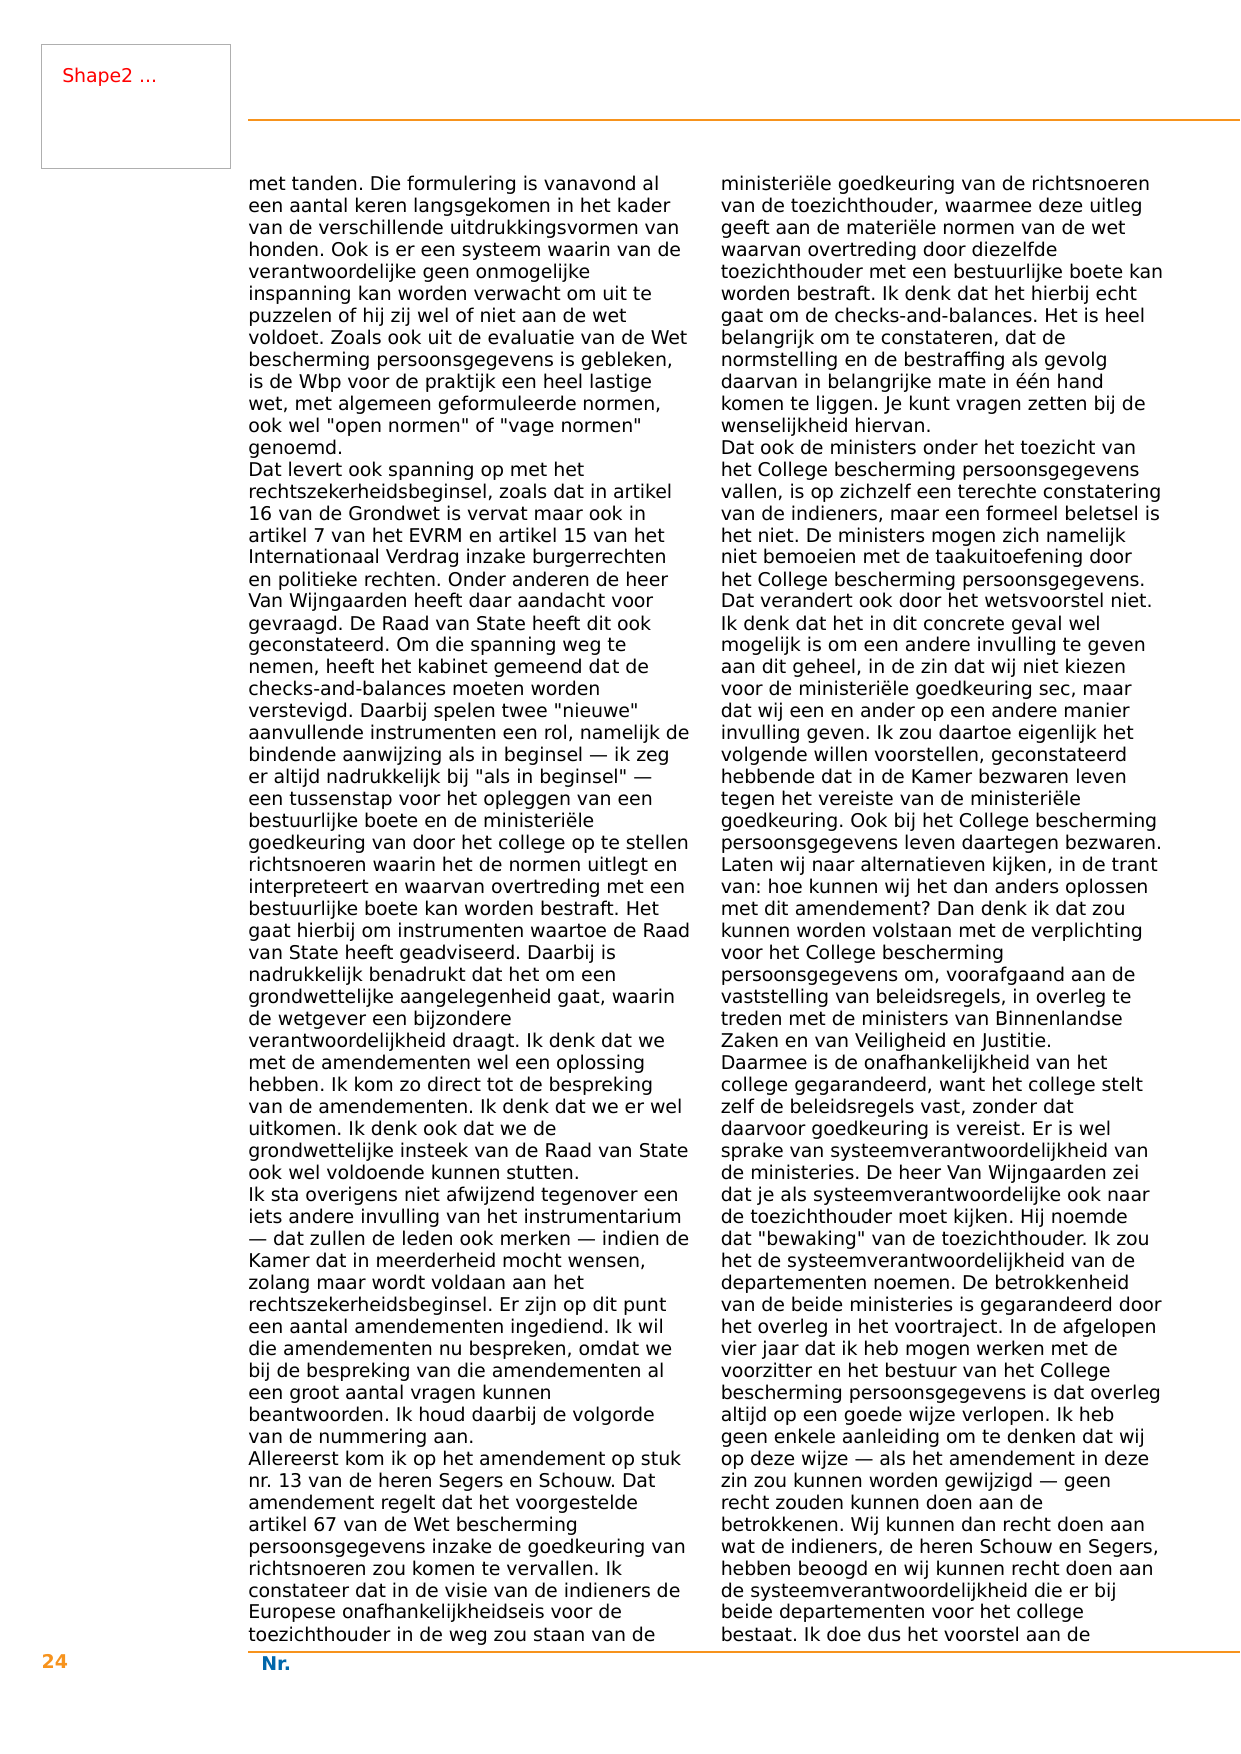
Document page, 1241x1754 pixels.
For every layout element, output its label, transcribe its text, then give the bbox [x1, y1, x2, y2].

text Dat ook de ministers onder het toezicht van het College bescherming persoonsgegevens vallen, is op zichzelf een terechte constatering van de indieners, maar een formeel beletsel is het niet. De ministers mogen zich namelijk niet bemoeien met de taakuitoefening door het College bescherming persoonsgegevens. Dat verandert ook door het wetsvoorstel niet. Ik denk dat het in dit concrete geval wel mogelijk is om een andere invulling te geven aan dit geheel, in de zin dat wij niet kiezen voor de ministeriële goedkeuring sec, maar dat wij een en ander op een andere manier invulling geven. Ik zou daartoe eigenlijk het volgende willen voorstellen, geconstateerd hebbende dat in de Kamer bezwaren leven tegen het vereiste van de ministeriële goedkeuring. Ook bij het College bescherming persoonsgegevens leven daartegen bezwaren. Laten wij naar alternatieven kijken, in de trant van: hoe kunnen wij het dan anders oplossen met dit amendement? Dan denk ik dat zou kunnen worden volstaan met de verplichting voor het College bescherming persoonsgegevens om, voorafgaand aan de vaststelling van beleidsregels, in overleg te treden met de ministers van Binnenlandse Zaken en van Veiligheid en Justitie. [721, 437, 1163, 1052]
text Allereerst kom ik op het amendement op stuk nr. 13 van de heren Segers en Schouw. Dat amendement regelt dat het voorgestelde artikel 67 van de Wet bescherming persoonsgegevens inzake de goedkeuring van richtsnoeren zou komen te vervallen. Ik constateer dat in de visie van de indieners de Europese onafhankelijkheidseis voor de toezichthouder in de weg zou staan van de [248, 1448, 691, 1645]
text ministeriële goedkeuring van de richtsnoeren van de toezichthouder, waarmee deze uitleg geeft aan de materiële normen van de wet waarvan overtreding door diezelfde toezichthouder met een bestuurlijke boete kan worden bestraft. Ik denk dat het hierbij echt gaat om de checks-and-balances. Het is heel belangrijk om te constateren, dat de normstelling en de bestraffing als gevolg daarvan in belangrijke mate in één hand komen te liggen. Je kunt vragen zetten bij de wenselijkheid hiervan. [721, 173, 1163, 437]
text met tanden. Die formulering is vanavond al een aantal keren langsgekomen in het kader van de verschillende uitdrukkingsvormen van honden. Ook is er een systeem waarin van de verantwoordelijke geen onmogelijke inspanning kan worden verwacht om uit te puzzelen of hij zij wel of niet aan de wet voldoet. Zoals ook uit de evaluatie van de Wet bescherming persoonsgegevens is gebleken, is de Wbp voor de praktijk een heel lastige wet, met algemeen geformuleerde normen, ook wel "open normen" of "vage normen" genoemd. [248, 173, 691, 458]
text Daarmee is de onafhankelijkheid van het college gegarandeerd, want het college stelt zelf de beleidsregels vast, zonder dat daarvoor goedkeuring is vereist. Er is wel sprake van systeemverantwoordelijkheid van de ministeries. De heer Van Wijngaarden zei dat je als systeemverantwoordelijke ook naar de toezichthouder moet kijken. Hij noemde dat "bewaking" van de toezichthouder. Ik zou het de systeemverantwoordelijkheid van de departementen noemen. De betrokkenheid van de beide ministeries is gegarandeerd door het overleg in het voortraject. In de afgelopen vier jaar dat ik heb mogen werken met de voorzitter en het bestuur van het College bescherming persoonsgegevens is dat overleg altijd op een goede wijze verlopen. Ik heb geen enkele aanleiding om te denken dat wij op deze wijze — als het amendement in deze zin zou kunnen worden gewijzigd — geen recht zouden kunnen doen aan de betrokkenen. Wij kunnen dan recht doen aan wat de indieners, de heren Schouw en Segers, hebben beoogd en wij kunnen recht doen aan de systeemverantwoordelijkheid die er bij beide departementen voor het college bestaat. Ik doe dus het voorstel aan de [721, 1052, 1163, 1645]
text Dat levert ook spanning op met het rechtszekerheidsbeginsel, zoals dat in artikel 16 van de Grondwet is vervat maar ook in artikel 7 van het EVRM en artikel 15 van het Internationaal Verdrag inzake burgerrechten en politieke rechten. Onder anderen de heer Van Wijngaarden heeft daar aandacht voor gevraagd. De Raad van State heeft dit ook geconstateerd. Om die spanning weg te nemen, heeft het kabinet gemeend dat de checks-and-balances moeten worden verstevigd. Daarbij spelen twee "nieuwe" aanvullende instrumenten een rol, namelijk de bindende aanwijzing als in beginsel — ik zeg er altijd nadrukkelijk bij "als in beginsel" — een tussenstap voor het opleggen van een bestuurlijke boete en de ministeriële goedkeuring van door het college op te stellen richtsnoeren waarin het de normen uitlegt en interpreteert en waarvan overtreding met een bestuurlijke boete kan worden bestraft. Het gaat hierbij om instrumenten waartoe de Raad van State heeft geadviseerd. Daarbij is nadrukkelijk benadrukt dat het om een grondwettelijke aangelegenheid gaat, waarin de wetgever een bijzondere verantwoordelijkheid draagt. Ik denk dat we met de amendementen wel een oplossing hebben. Ik kom zo direct tot de bespreking van de amendementen. Ik denk dat we er wel uitkomen. Ik denk ook dat we de grondwettelijke insteek van de Raad van State ook wel voldoende kunnen stutten. [248, 458, 691, 1184]
text Ik sta overigens niet afwijzend tegenover een iets andere invulling van het instrumentarium — dat zullen de leden ook merken — indien de Kamer dat in meerderheid mocht wensen, zolang maar wordt voldaan aan het rechtszekerheidsbeginsel. Er zijn op dit punt een aantal amendementen ingediend. Ik wil die amendementen nu bespreken, omdat we bij de bespreking van die amendementen al een groot aantal vragen kunnen beantwoorden. Ik houd daarbij de volgorde van de nummering aan. [248, 1184, 691, 1448]
